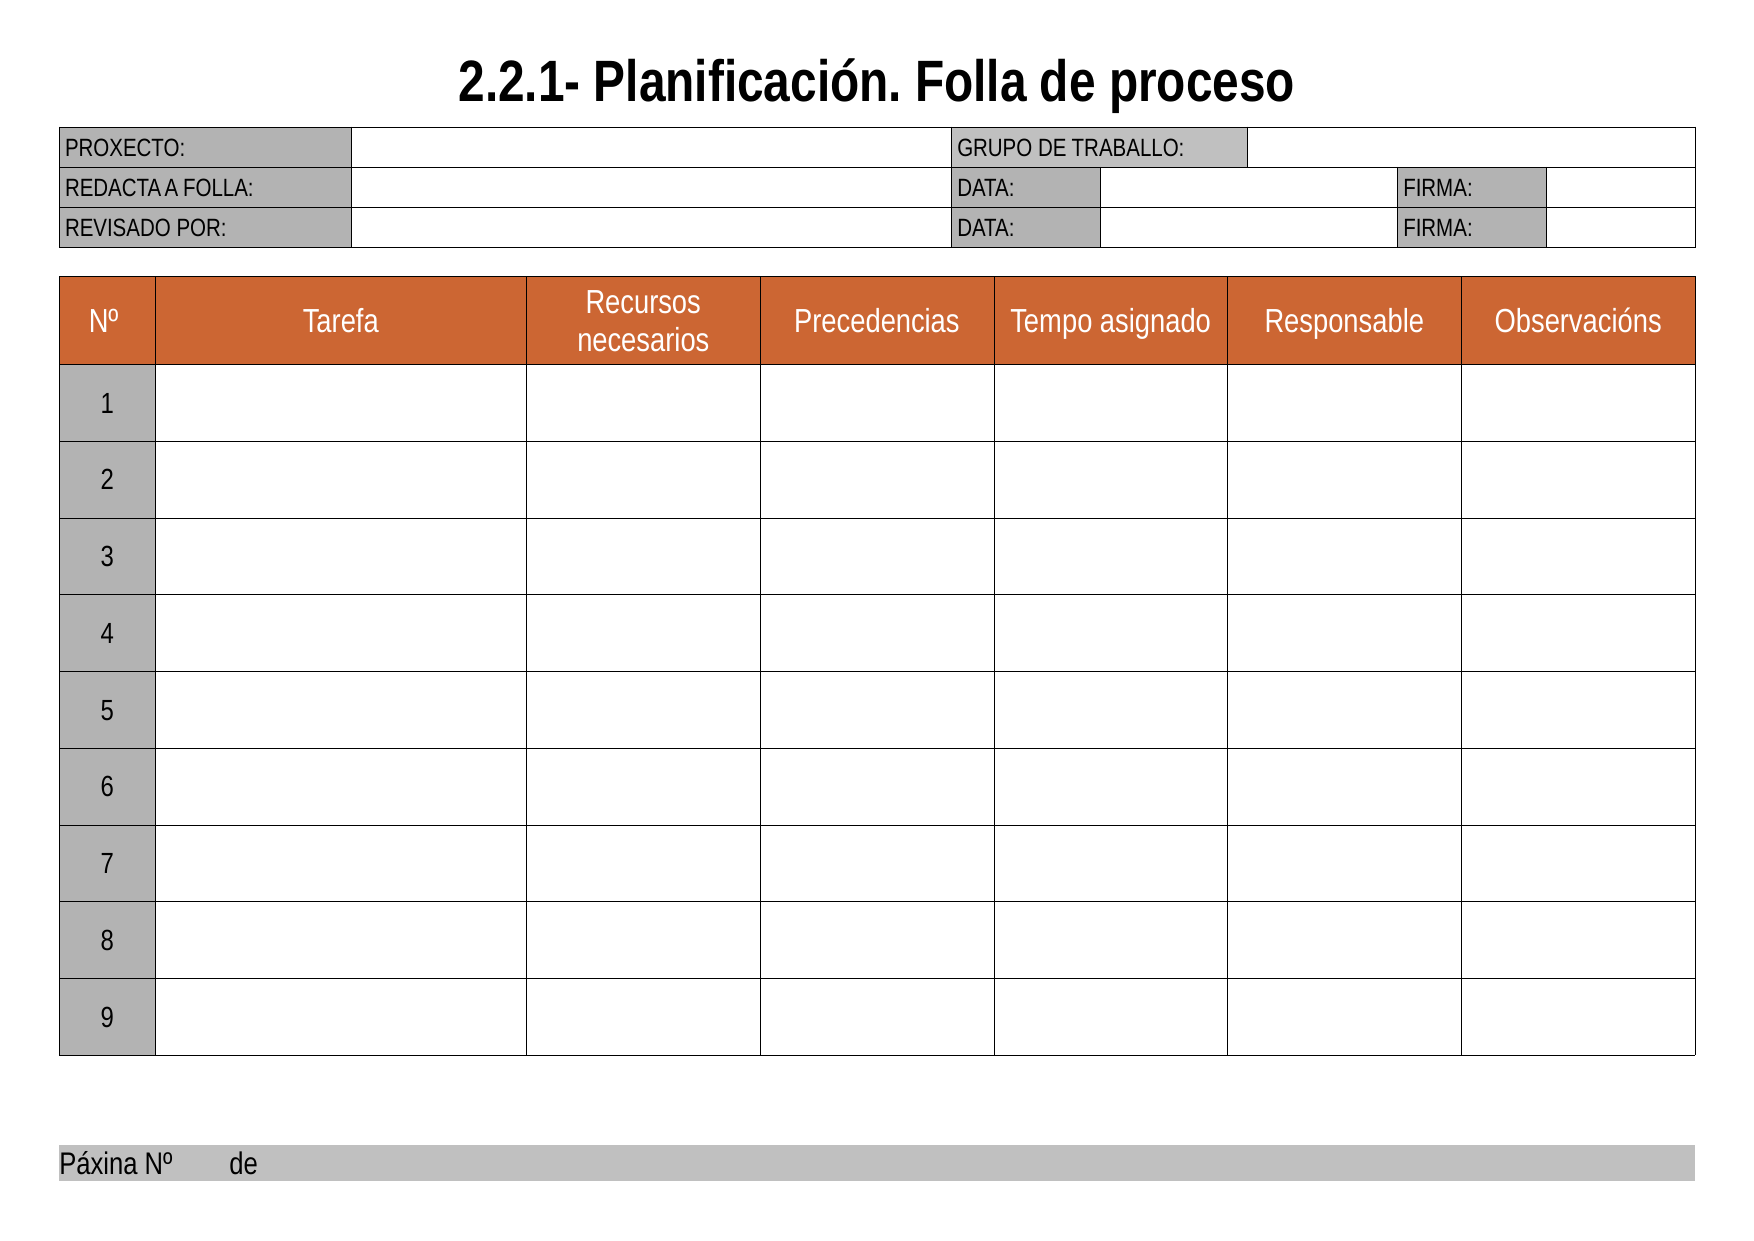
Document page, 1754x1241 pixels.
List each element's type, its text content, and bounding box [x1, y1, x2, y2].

table_cell [527, 519, 760, 594]
table_header Nº [60, 277, 155, 364]
table_cell [527, 749, 760, 825]
table_cell [1228, 979, 1461, 1055]
table_cell [156, 979, 526, 1055]
table_cell [1462, 442, 1695, 518]
table_cell 7 [60, 826, 155, 901]
table_cell [352, 208, 951, 247]
table_cell [156, 442, 526, 518]
table_cell [761, 595, 994, 671]
table_cell 3 [60, 519, 155, 594]
table_cell FIRMA: [1398, 208, 1546, 247]
table_cell [995, 826, 1227, 901]
table_cell DATA: [952, 208, 1100, 247]
table_cell [1462, 902, 1695, 978]
table_cell 6 [60, 749, 155, 825]
table_header PROXECTO: [60, 128, 351, 167]
table_cell 5 [60, 672, 155, 748]
table_cell [1228, 442, 1461, 518]
table_cell [761, 826, 994, 901]
table_cell [156, 826, 526, 901]
table_cell [761, 442, 994, 518]
table_header Observacións [1462, 277, 1695, 364]
table_cell [995, 902, 1227, 978]
table_cell 8 [60, 902, 155, 978]
table_cell [761, 519, 994, 594]
table_cell 1 [60, 365, 155, 441]
table_cell [1228, 595, 1461, 671]
table_cell [527, 595, 760, 671]
table_cell [1228, 749, 1461, 825]
table_cell 9 [60, 979, 155, 1055]
table_cell [156, 672, 526, 748]
title 2.2.1- Planificación. Folla de proceso [59, 47, 1695, 114]
table_cell [995, 365, 1227, 441]
table_cell [761, 902, 994, 978]
table_cell [1462, 826, 1695, 901]
table_header GRUPO DE TRABALLO: [952, 128, 1247, 167]
table_cell [995, 749, 1227, 825]
table_cell [761, 749, 994, 825]
table_cell [1462, 519, 1695, 594]
table_cell DATA: [952, 168, 1100, 207]
table_cell [1462, 979, 1695, 1055]
table_cell FIRMA: [1398, 168, 1546, 207]
table_cell [995, 595, 1227, 671]
table_cell REDACTA A FOLLA: [60, 168, 351, 207]
table_cell 4 [60, 595, 155, 671]
table_cell [1462, 365, 1695, 441]
table_cell [995, 519, 1227, 594]
table_cell [527, 365, 760, 441]
table_cell [995, 672, 1227, 748]
table_cell [995, 979, 1227, 1055]
table_cell [1101, 168, 1397, 207]
table_header [352, 128, 951, 167]
table_cell 2 [60, 442, 155, 518]
table_cell [1228, 826, 1461, 901]
table_cell [156, 519, 526, 594]
table_cell [1547, 168, 1695, 207]
table_cell [1228, 519, 1461, 594]
table_header Precedencias [761, 277, 994, 364]
table_cell [1101, 208, 1397, 247]
table_cell [527, 826, 760, 901]
table_cell [156, 365, 526, 441]
table_header Tempo asignado [995, 277, 1227, 364]
table_header [1248, 128, 1695, 167]
table_cell [156, 595, 526, 671]
table_cell [761, 365, 994, 441]
table_cell [352, 168, 951, 207]
table_cell [761, 979, 994, 1055]
table_cell [995, 442, 1227, 518]
table_header Tarefa [156, 277, 526, 364]
table_cell [1547, 208, 1695, 247]
table_cell [156, 749, 526, 825]
table_cell [1462, 749, 1695, 825]
table_cell [1462, 595, 1695, 671]
table_cell REVISADO POR: [60, 208, 351, 247]
table_cell [1228, 902, 1461, 978]
table_cell [527, 442, 760, 518]
table_header Responsable [1228, 277, 1461, 364]
table_cell [527, 902, 760, 978]
table_cell [156, 902, 526, 978]
table_cell [1228, 672, 1461, 748]
table_cell [527, 979, 760, 1055]
table_cell [527, 672, 760, 748]
table_cell [761, 672, 994, 748]
table_cell [1228, 365, 1461, 441]
table_cell [1462, 672, 1695, 748]
table_header Recursos necesarios [527, 277, 760, 364]
